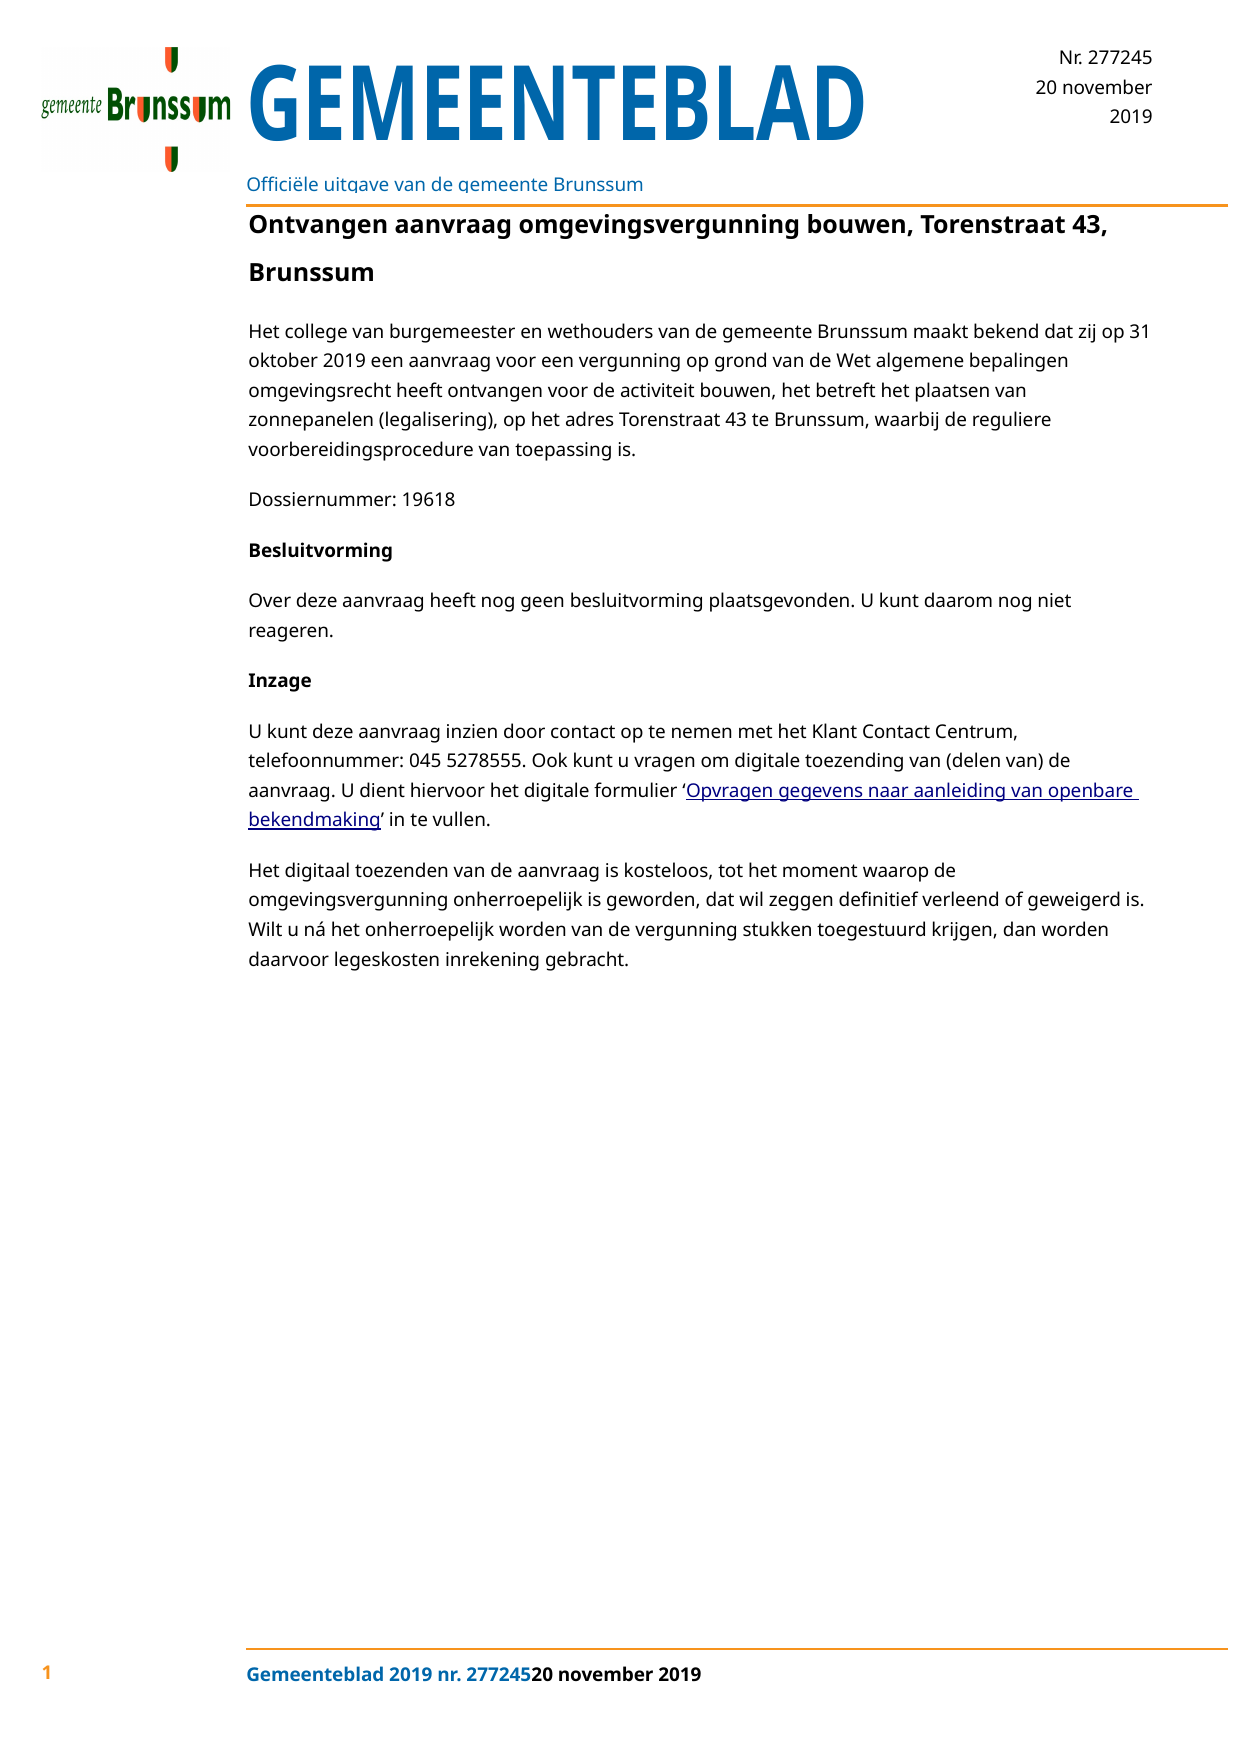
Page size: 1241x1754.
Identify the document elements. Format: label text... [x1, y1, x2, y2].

picture [41, 47, 231, 172]
text Het digitaal toezenden van de aanvraag is kosteloos, tot het moment waarop de omgevingsvergunning onherroepelijk is geworden, dat wil zeggen definitief verleend of geweigerd is. Wilt u ná het onherroepelijk worden van de vergunning stukken toegestuurd krijgen, dan worden daarvoor legeskosten inrekening gebracht. [248, 857, 1152, 972]
text Het college van burgemeester en wethouders van de gemeente Brunssum maakt bekend dat zij op 31 oktober 2019 een aanvraag voor een vergunning op grond van de Wet algemene bepalingen omgevingsrecht heeft ontvangen voor de activiteit bouwen, het betreft het plaatsen van zonnepanelen (legalisering), op het adres Torenstraat 43 te Brunssum, waarbij de reguliere voorbereidingsprocedure van toepassing is. [248, 318, 1152, 462]
text Inzage [248, 667, 1152, 693]
text U kunt deze aanvraag inzien door contact op te nemen met het Klant Contact Centrum, telefoonnummer: 045 5278555. Ook kunt u vragen om digitale toezending van (delen van) de aanvraag. U dient hiervoor het digitale formulier ‘Opvragen gegevens naar aanleiding van openbare bekendmaking’ in te vullen. [248, 718, 1152, 832]
text Ontvangen aanvraag omgevingsvergunning bouwen, Torenstraat 43, Brunssum [248, 207, 1152, 288]
text Dossiernummer: 19618 [248, 487, 1152, 512]
text Besluitvorming [248, 537, 1152, 563]
text Over deze aanvraag heeft nog geen besluitvorming plaatsgevonden. U kunt daarom nog niet reageren. [248, 587, 1152, 643]
